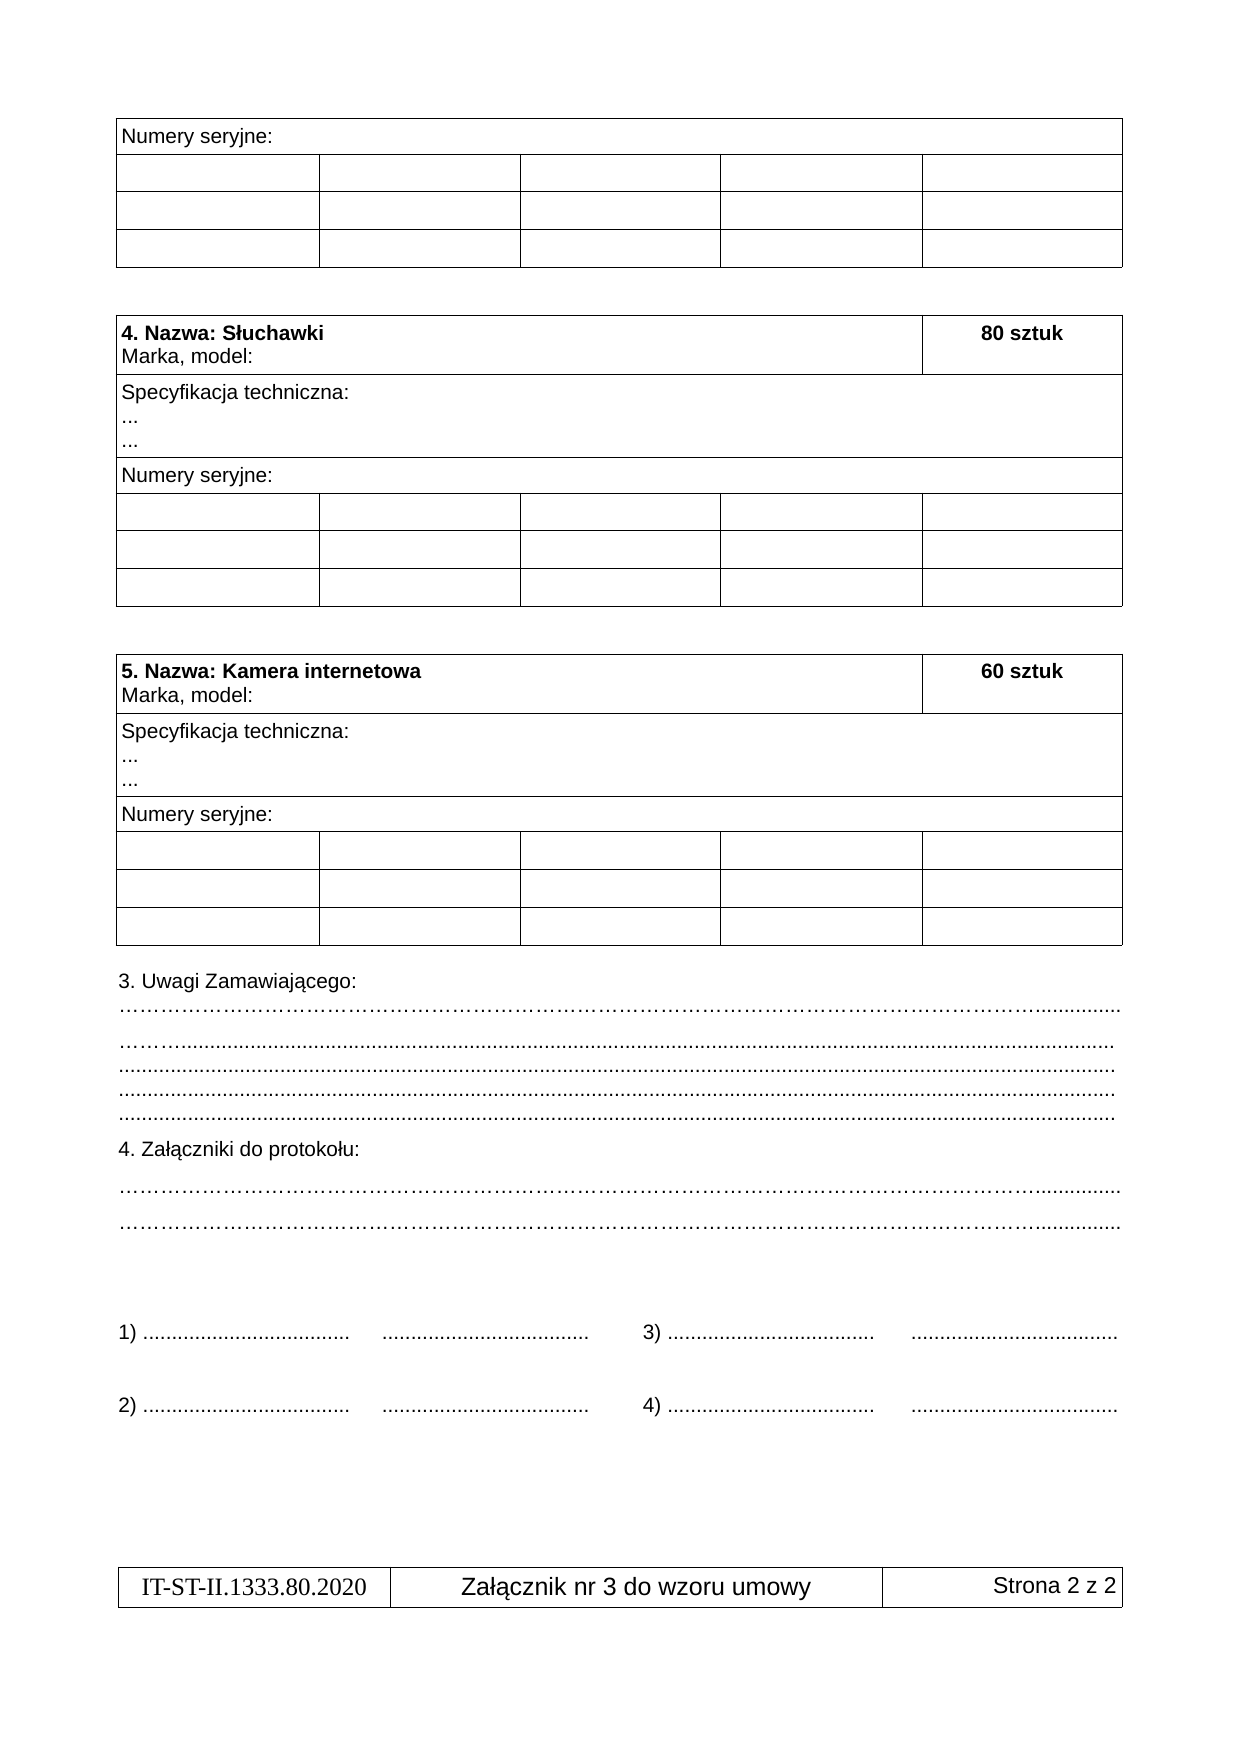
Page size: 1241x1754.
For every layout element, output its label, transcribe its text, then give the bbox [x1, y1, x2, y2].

table_header 60 sztuk [923, 655, 1122, 713]
table_cell [521, 155, 720, 191]
table_cell [117, 494, 319, 530]
table_cell [117, 155, 319, 191]
table_cell [117, 531, 319, 568]
table_cell [521, 192, 720, 229]
table_cell [521, 230, 720, 267]
table_cell Numery seryjne: [117, 797, 1122, 831]
table_cell [721, 569, 922, 606]
text ……………………………………………………………………………………………………………………............... [118, 1174, 1122, 1198]
table_cell [721, 832, 922, 869]
table_cell [721, 494, 922, 530]
table_cell [117, 569, 319, 606]
table_cell [117, 832, 319, 869]
table_cell [923, 870, 1122, 907]
table_cell [320, 870, 520, 907]
table_cell [521, 908, 720, 944]
text ……………………………………………………………………………………………………………………............... [118, 1210, 1122, 1234]
table_cell [521, 870, 720, 907]
table_cell Numery seryjne: [117, 458, 1122, 492]
table_cell [721, 155, 922, 191]
table_cell [721, 908, 922, 944]
table_cell [923, 832, 1122, 869]
table_cell [721, 192, 922, 229]
table_cell [923, 494, 1122, 530]
table_cell Numery seryjne: [117, 119, 1122, 153]
table_cell [721, 870, 922, 907]
text 4. Załączniki do protokołu: [118, 1137, 1122, 1161]
text 3. Uwagi Zamawiającego: ……………………………………………………………………………………………………………………............... [118, 968, 1122, 1016]
table_cell [721, 531, 922, 568]
table_cell [320, 155, 520, 191]
table_cell Specyfikacja techniczna: ... ... [117, 714, 1122, 796]
text 1) .................................... .................................... 3) .................................... .................................... [118, 1319, 1122, 1343]
table_cell [320, 832, 520, 869]
table_cell [117, 192, 319, 229]
table_cell [117, 870, 319, 907]
table_header 5. Nazwa: Kamera internetowa Marka, model: [117, 655, 922, 713]
table_cell [320, 230, 520, 267]
table_cell [923, 192, 1122, 229]
table_cell [521, 494, 720, 530]
table_cell [521, 531, 720, 568]
text ………......................................................................................................................................................................................................................................................................................................................................................................................................................................................................................................................................................................................................................................................................................................... [118, 1029, 1122, 1125]
table_cell [721, 230, 922, 267]
table_cell [923, 230, 1122, 267]
table_header 4. Nazwa: Słuchawki Marka, model: [117, 316, 922, 374]
table_cell [923, 908, 1122, 944]
table_cell [117, 908, 319, 944]
table_cell [320, 908, 520, 944]
table_cell [923, 155, 1122, 191]
table_cell [320, 569, 520, 606]
table_cell [320, 192, 520, 229]
table_cell [320, 531, 520, 568]
table_cell Specyfikacja techniczna: ... ... [117, 375, 1122, 457]
table_cell [320, 494, 520, 530]
table_cell [923, 531, 1122, 568]
table_cell [521, 569, 720, 606]
table_cell [117, 230, 319, 267]
table_cell [521, 832, 720, 869]
text 2) .................................... .................................... 4) .................................... .................................... [118, 1392, 1122, 1416]
table_cell [923, 569, 1122, 606]
table_header 80 sztuk [923, 316, 1122, 374]
